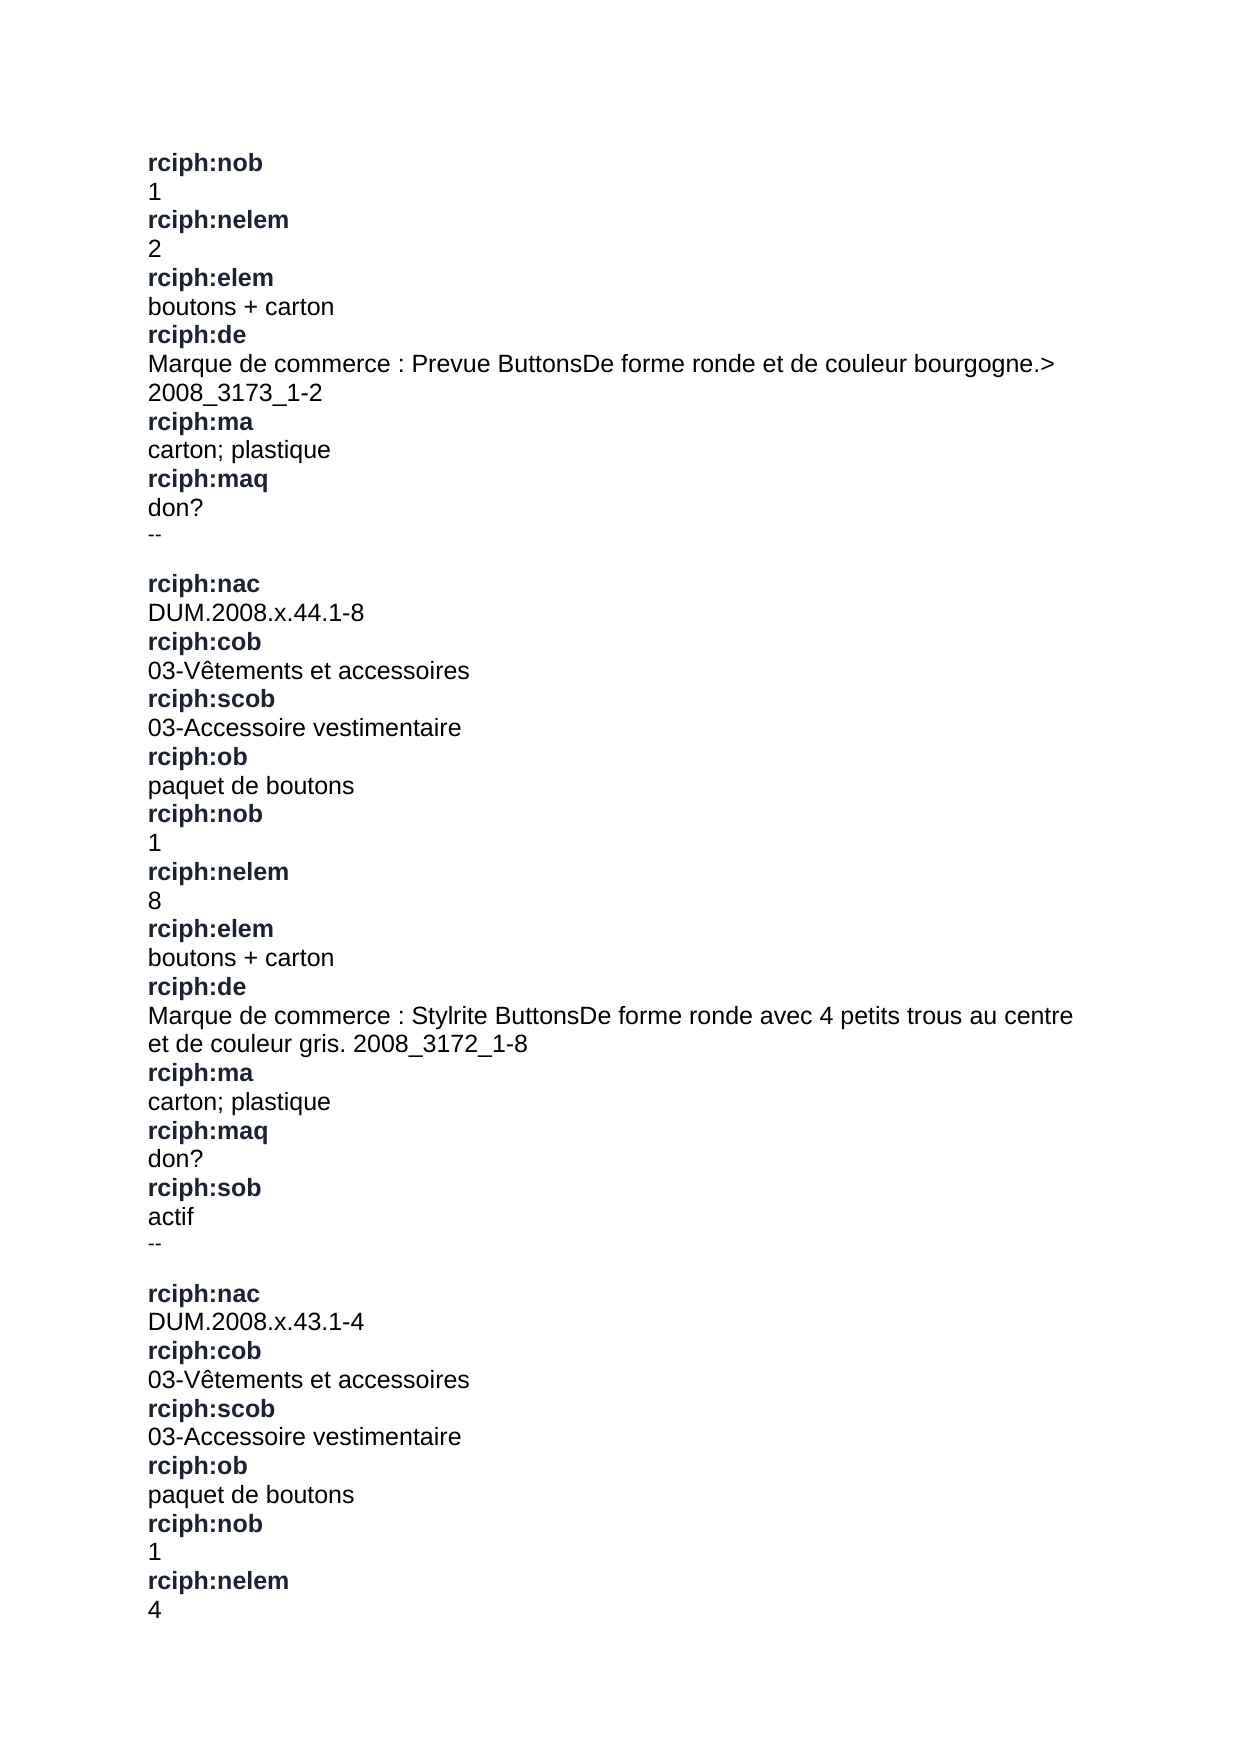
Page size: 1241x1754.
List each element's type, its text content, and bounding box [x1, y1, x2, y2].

text don? [148, 493, 1092, 521]
text 4 [148, 1595, 1092, 1623]
text 2 [148, 234, 1092, 263]
text rciph:cob [148, 627, 1092, 656]
text paquet de boutons [148, 771, 1092, 799]
text rciph:ob [148, 742, 1092, 771]
text rciph:nelem [148, 1566, 1092, 1595]
text rciph:nac [148, 569, 1092, 598]
text -- [148, 1231, 1092, 1254]
text 1 [148, 176, 1092, 205]
text rciph:elem [148, 263, 1092, 291]
text 1 [148, 1537, 1092, 1566]
text 03-Vêtements et accessoires [148, 656, 1092, 684]
text rciph:ma [148, 1058, 1092, 1087]
text rciph:nelem [148, 857, 1092, 886]
text paquet de boutons [148, 1480, 1092, 1508]
text don? [148, 1144, 1092, 1173]
text rciph:sob [148, 1173, 1092, 1202]
text rciph:cob [148, 1336, 1092, 1365]
text Marque de commerce : Stylrite ButtonsDe forme ronde avec 4 petits trous au centre et de couleur gris. 2008_3172_1-8 [148, 1001, 1092, 1058]
text rciph:maq [148, 1116, 1092, 1144]
text DUM.2008.x.44.1-8 [148, 598, 1092, 627]
text actif [148, 1202, 1092, 1231]
text -- [148, 521, 1092, 545]
text rciph:ma [148, 406, 1092, 435]
text rciph:de [148, 972, 1092, 1001]
text rciph:scob [148, 1393, 1092, 1422]
text rciph:elem [148, 914, 1092, 943]
text boutons + carton [148, 291, 1092, 320]
text rciph:maq [148, 464, 1092, 493]
text Marque de commerce : Prevue ButtonsDe forme ronde et de couleur bourgogne.> 2008_3173_1-2 [148, 349, 1092, 406]
text DUM.2008.x.43.1-4 [148, 1307, 1092, 1336]
text 8 [148, 886, 1092, 914]
text rciph:de [148, 320, 1092, 349]
text 1 [148, 828, 1092, 857]
text carton; plastique [148, 1087, 1092, 1116]
text 03-Accessoire vestimentaire [148, 713, 1092, 742]
text rciph:nob [148, 1508, 1092, 1537]
text rciph:nelem [148, 205, 1092, 234]
text 03-Vêtements et accessoires [148, 1365, 1092, 1393]
text carton; plastique [148, 435, 1092, 464]
text 03-Accessoire vestimentaire [148, 1422, 1092, 1451]
text rciph:scob [148, 684, 1092, 713]
text rciph:nob [148, 148, 1092, 176]
text rciph:nob [148, 799, 1092, 828]
text boutons + carton [148, 943, 1092, 972]
text rciph:ob [148, 1451, 1092, 1480]
text rciph:nac [148, 1278, 1092, 1307]
